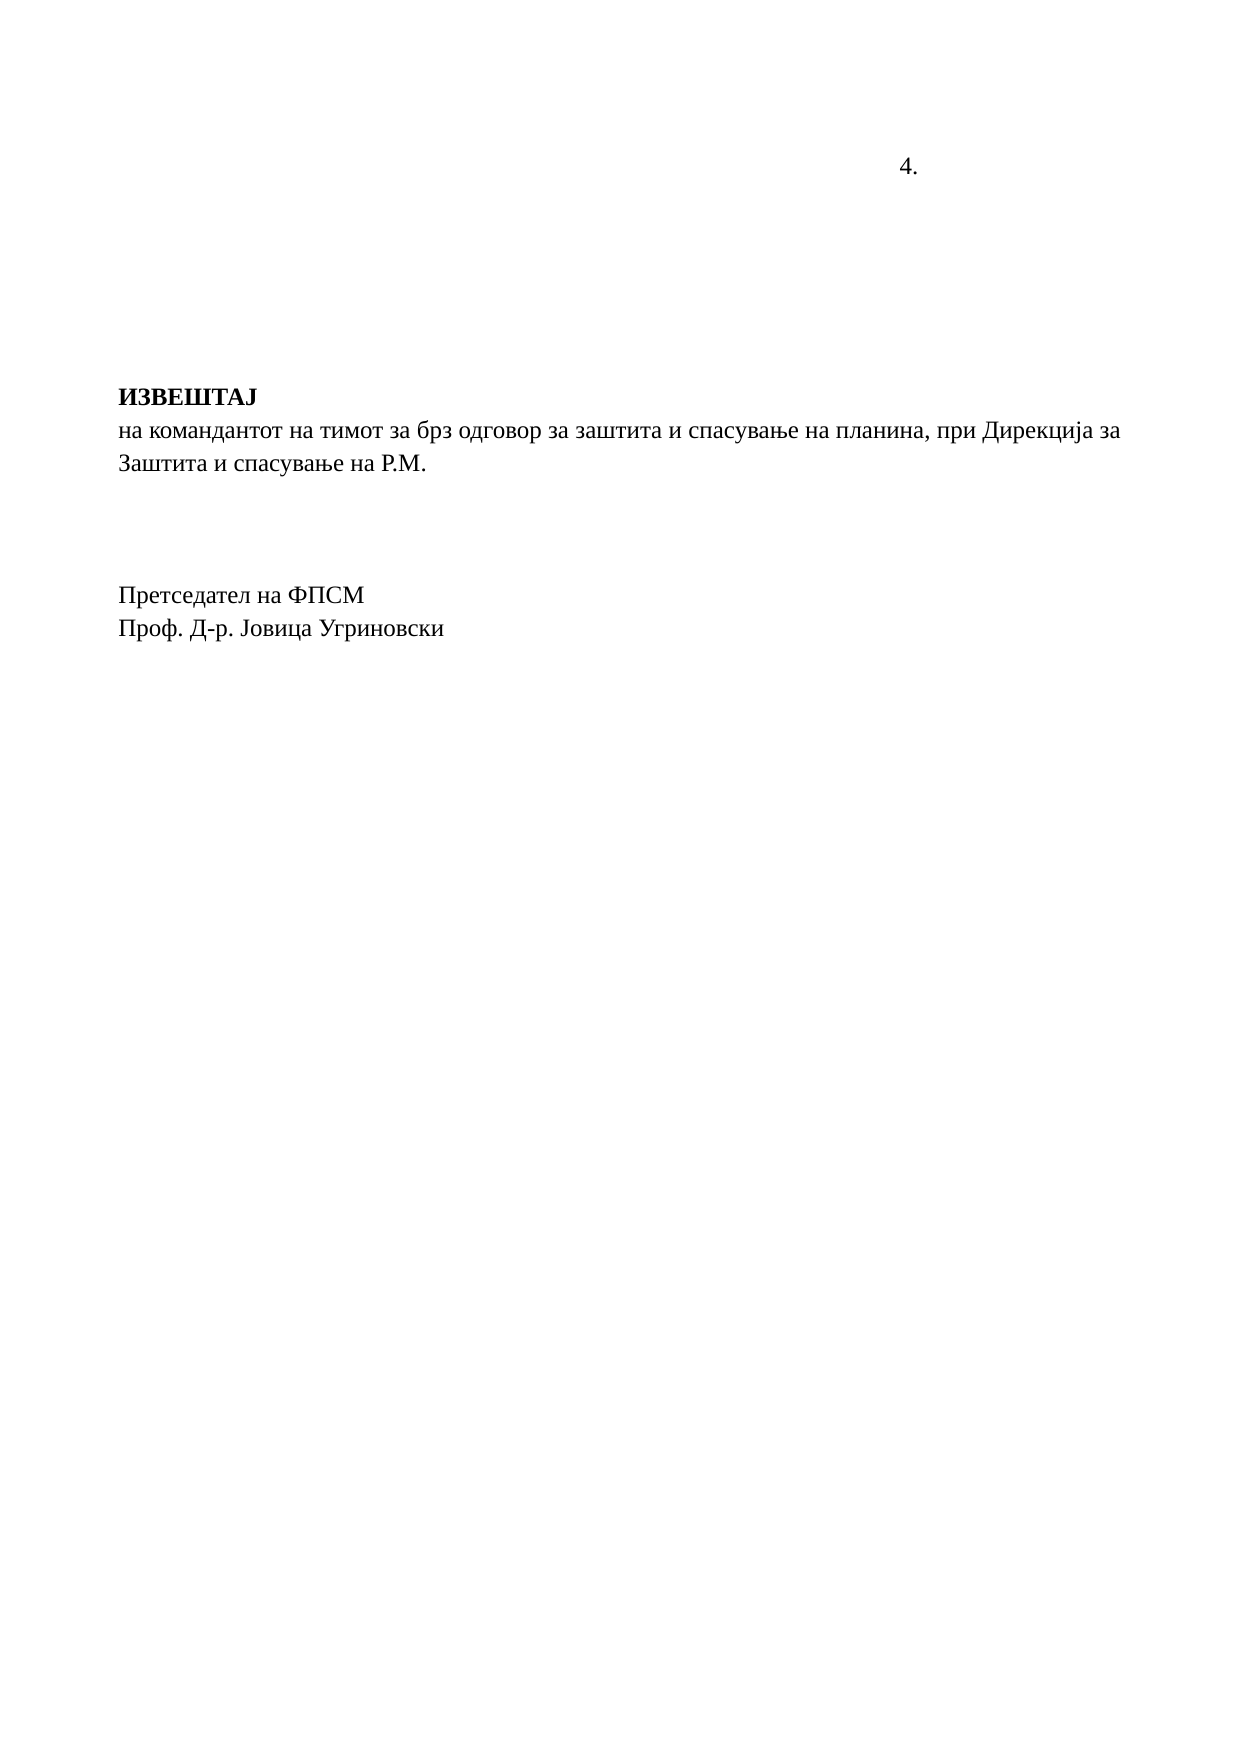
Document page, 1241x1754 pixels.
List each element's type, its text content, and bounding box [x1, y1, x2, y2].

text на командантот на тимот за брз одговор за заштита и спасување на планина, при Дирекција за Заштита и спасување на Р.М. [118, 415, 1122, 477]
text ИЗВЕШТАЈ [118, 382, 1122, 411]
text Проф. Д-р. Јовица Угриновски [118, 613, 1122, 642]
text 4. [118, 151, 1122, 180]
text Претседател на ФПСМ [118, 580, 1122, 609]
